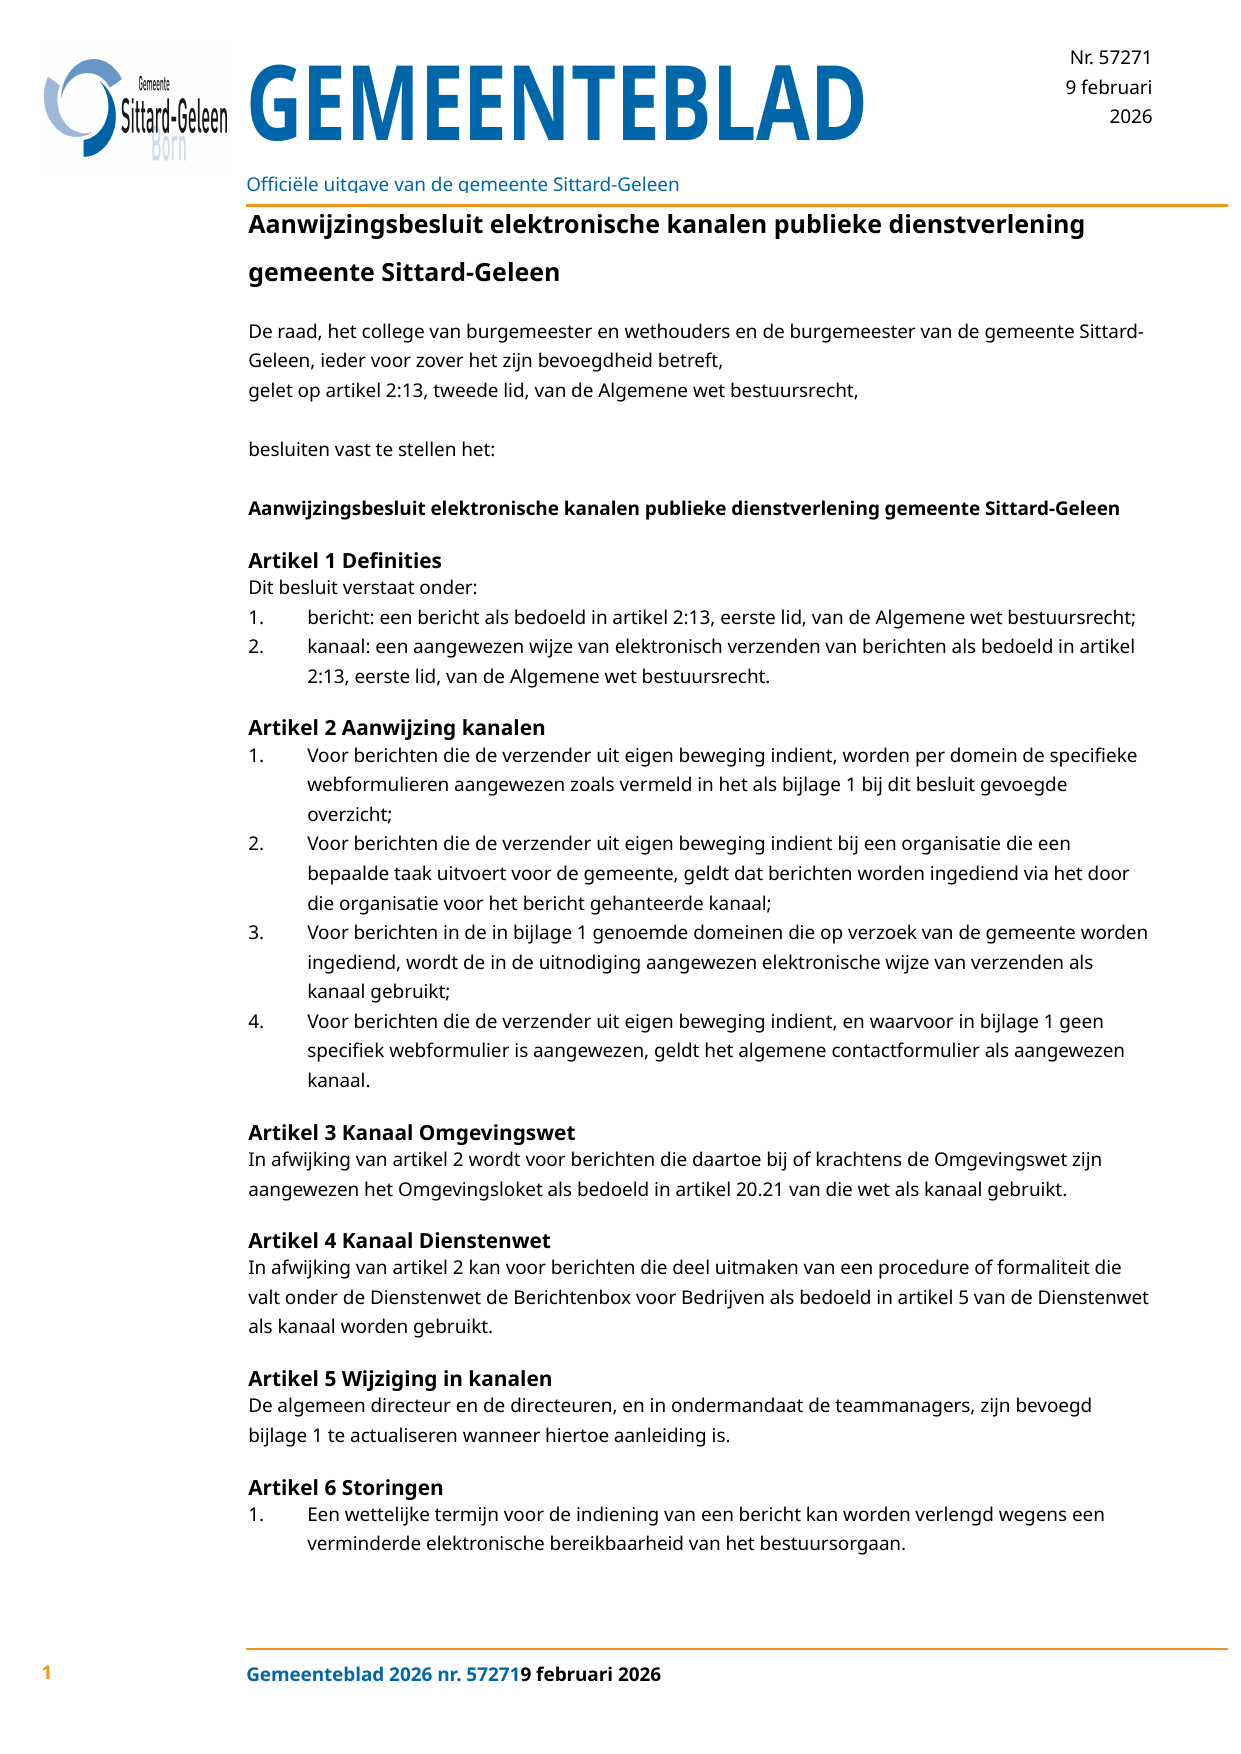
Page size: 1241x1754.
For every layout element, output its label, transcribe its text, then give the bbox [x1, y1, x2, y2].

text Artikel 5 Wijziging in kanalen [248, 1364, 1152, 1393]
list kanaal: een aangewezen wijze van elektronisch verzenden van berichten als bedoeld in artikel 2:13, eerste lid, van de Algemene wet bestuursrecht. [248, 633, 1152, 689]
text Artikel 3 Kanaal Omgevingswet [248, 1118, 1152, 1146]
text Artikel 6 Storingen [248, 1473, 1152, 1501]
list Voor berichten die de verzender uit eigen beweging indient, en waarvoor in bijlage 1 geen specifiek webformulier is aangewezen, geldt het algemene contactformulier als aangewezen kanaal. [248, 1008, 1152, 1093]
text In afwijking van artikel 2 wordt voor berichten die daartoe bij of krachtens de Omgevingswet zijn aangewezen het Omgevingsloket als bedoeld in artikel 20.21 van die wet als kanaal gebruikt. [248, 1146, 1152, 1201]
list bericht: een bericht als bedoeld in artikel 2:13, eerste lid, van de Algemene wet bestuursrecht; [248, 604, 1152, 629]
text In afwijking van artikel 2 kan voor berichten die deel uitmaken van een procedure of formaliteit die valt onder de Dienstenwet de Berichtenbox voor Bedrijven als bedoeld in artikel 5 van de Dienstenwet als kanaal worden gebruikt. [248, 1254, 1152, 1339]
text Artikel 4 Kanaal Dienstenwet [248, 1226, 1152, 1254]
text Aanwijzingsbesluit elektronische kanalen publieke dienstverlening gemeente Sittard-Geleen [248, 207, 1152, 288]
text gelet op artikel 2:13, tweede lid, van de Algemene wet bestuursrecht, [248, 377, 1152, 403]
text besluiten vast te stellen het: [248, 436, 1152, 462]
picture [41, 47, 231, 172]
text De raad, het college van burgemeester en wethouders en de burgemeester van de gemeente Sittard-Geleen, ieder voor zover het zijn bevoegdheid betreft, [248, 318, 1152, 373]
list Een wettelijke termijn voor de indiening van een bericht kan worden verlengd wegens een verminderde elektronische bereikbaarheid van het bestuursorgaan. [248, 1501, 1152, 1556]
text Aanwijzingsbesluit elektronische kanalen publieke dienstverlening gemeente Sittard-Geleen [248, 495, 1152, 521]
text Artikel 2 Aanwijzing kanalen [248, 713, 1152, 742]
text De algemeen directeur en de directeuren, en in ondermandaat de teammanagers, zijn bevoegd bijlage 1 te actualiseren wanneer hiertoe aanleiding is. [248, 1393, 1152, 1448]
list Voor berichten in de in bijlage 1 genoemde domeinen die op verzoek van de gemeente worden ingediend, wordt de in de uitnodiging aangewezen elektronische wijze van verzenden als kanaal gebruikt; [248, 919, 1152, 1004]
list Voor berichten die de verzender uit eigen beweging indient bij een organisatie die een bepaalde taak uitvoert voor de gemeente, geldt dat berichten worden ingediend via het door die organisatie voor het bericht gehanteerde kanaal; [248, 831, 1152, 916]
text Artikel 1 Definities [248, 546, 1152, 574]
text Dit besluit verstaat onder: [248, 574, 1152, 600]
list Voor berichten die de verzender uit eigen beweging indient, worden per domein de specifieke webformulieren aangewezen zoals vermeld in het als bijlage 1 bij dit besluit gevoegde overzicht; [248, 742, 1152, 827]
